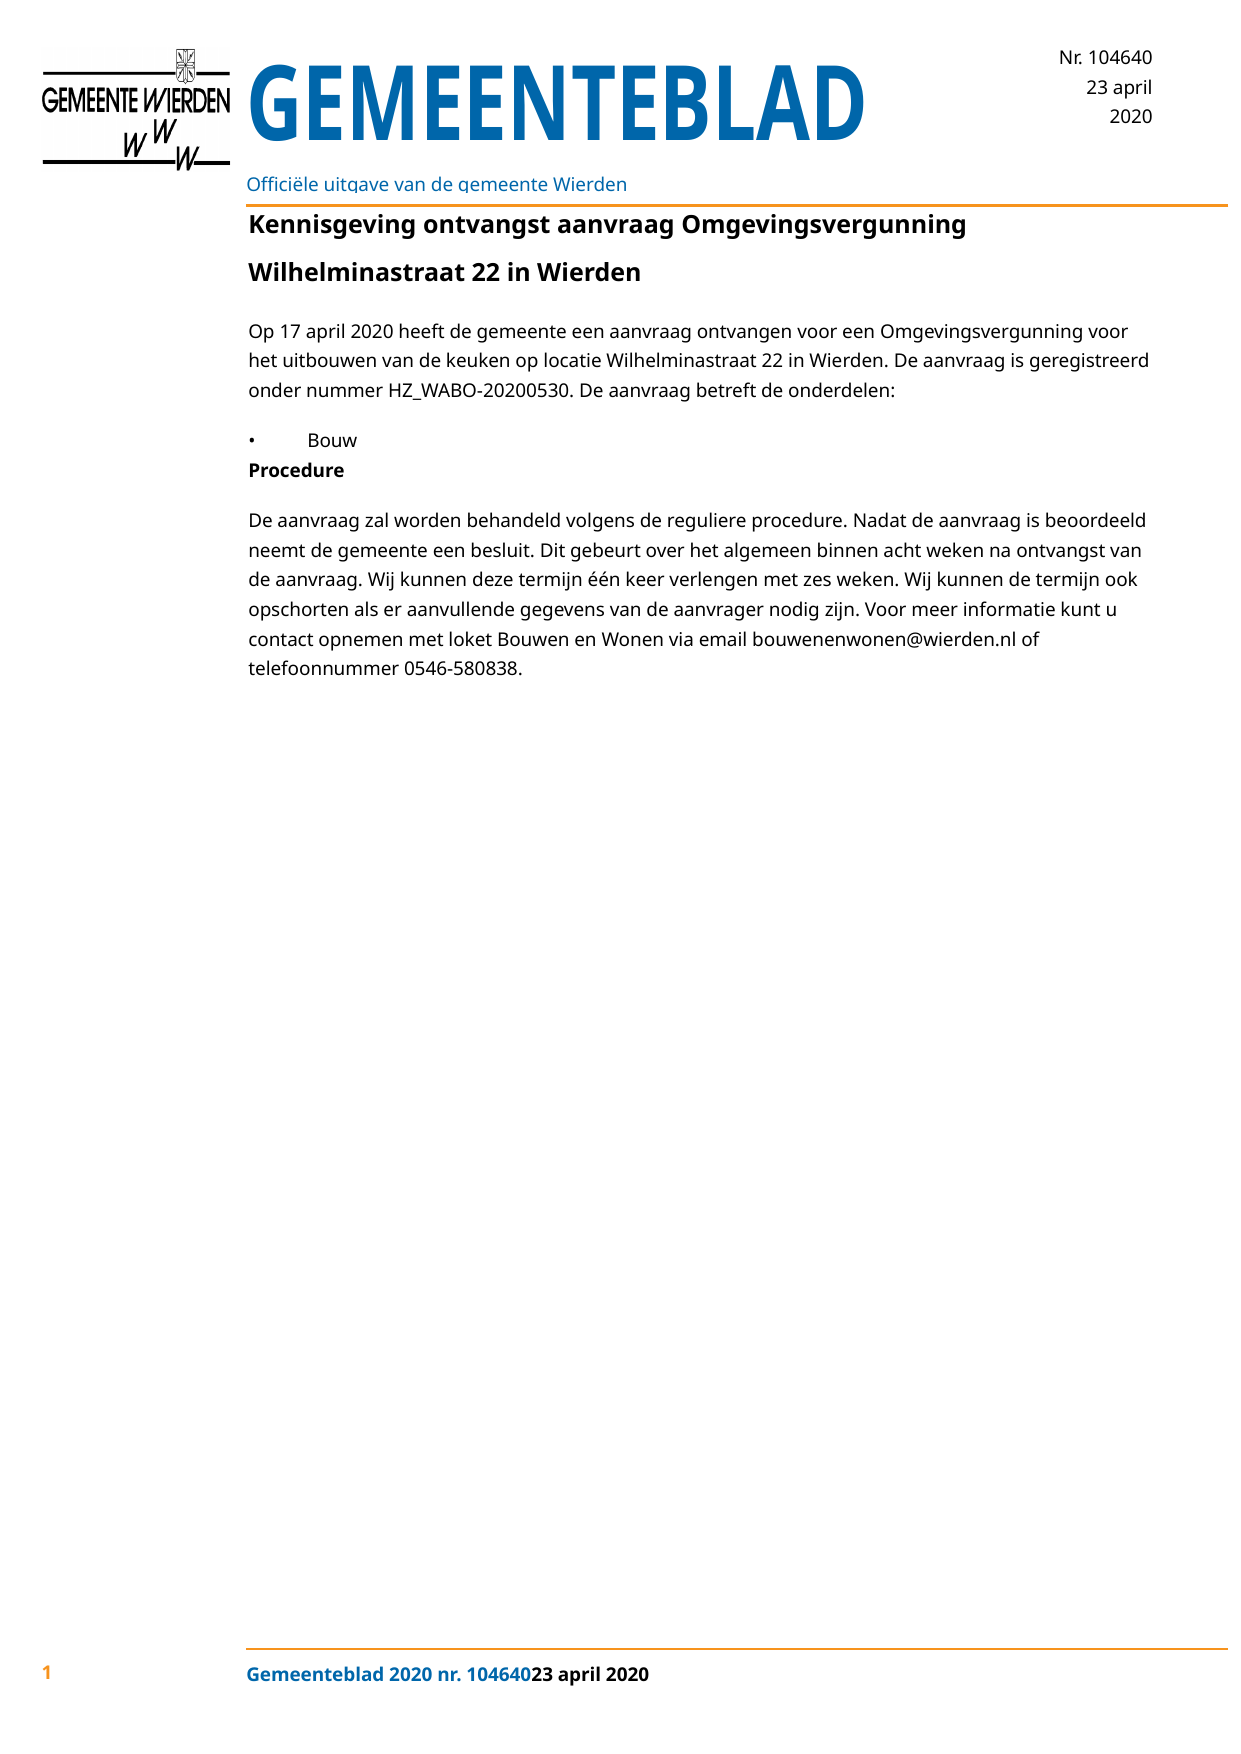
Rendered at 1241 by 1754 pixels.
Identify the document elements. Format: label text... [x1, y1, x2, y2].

list Bouw [248, 427, 1152, 453]
picture [41, 47, 231, 172]
text Op 17 april 2020 heeft de gemeente een aanvraag ontvangen voor een Omgevingsvergunning voor het uitbouwen van de keuken op locatie Wilhelminastraat 22 in Wierden. De aanvraag is geregistreerd onder nummer HZ_WABO-20200530. De aanvraag betreft de onderdelen: [248, 318, 1152, 403]
text Procedure [248, 457, 1152, 483]
text De aanvraag zal worden behandeld volgens de reguliere procedure. Nadat de aanvraag is beoordeeld neemt de gemeente een besluit. Dit gebeurt over het algemeen binnen acht weken na ontvangst van de aanvraag. Wij kunnen deze termijn één keer verlengen met zes weken. Wij kunnen de termijn ook opschorten als er aanvullende gegevens van de aanvrager nodig zijn. Voor meer informatie kunt u contact opnemen met loket Bouwen en Wonen via email bouwenenwonen@wierden.nl of telefoonnummer 0546-580838. [248, 507, 1152, 681]
text Kennisgeving ontvangst aanvraag Omgevingsvergunning Wilhelminastraat 22 in Wierden [248, 207, 1152, 288]
